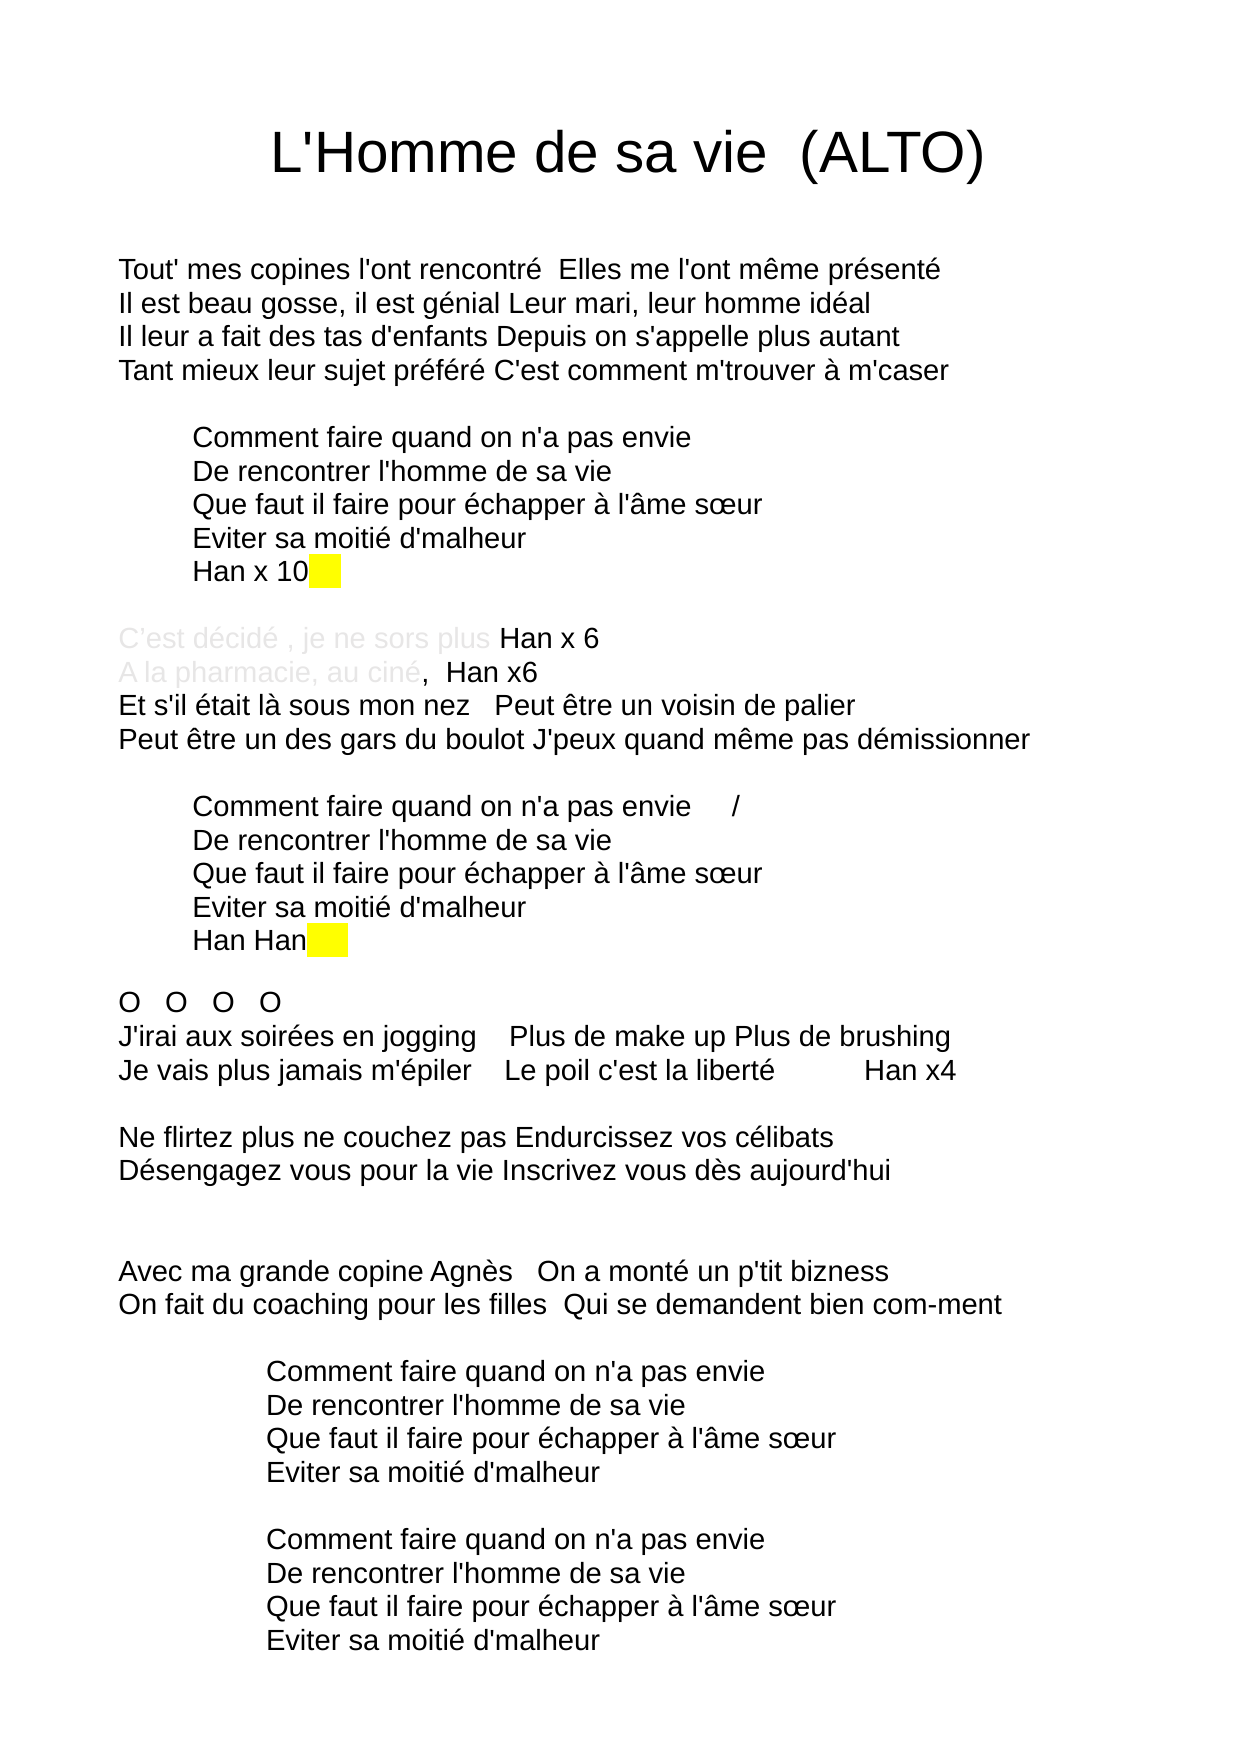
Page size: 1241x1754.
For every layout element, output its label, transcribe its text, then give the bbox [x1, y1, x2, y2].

text Comment faire quand on n'a pas envie [266, 1522, 1122, 1556]
text J'irai aux soirées en jogging Plus de make up Plus de brushing [118, 1019, 1122, 1052]
text De rencontrer l'homme de sa vie [266, 1556, 1122, 1589]
text Eviter sa moitié d'malheur [118, 521, 1122, 554]
text C’est décidé , je ne sors plus Han x 6 [118, 621, 1122, 655]
text Comment faire quand on n'a pas envie [266, 1354, 1122, 1388]
text Tant mieux leur sujet préféré C'est comment m'trouver à m'caser [118, 353, 1122, 386]
text On fait du coaching pour les filles Qui se demandent bien com-ment [118, 1287, 1122, 1321]
text Que faut il faire pour échapper à l'âme sœur [192, 487, 1122, 521]
text Il leur a fait des tas d'enfants Depuis on s'appelle plus autant [118, 319, 1122, 353]
text Eviter sa moitié d'malheur [192, 1623, 1122, 1656]
text Han x 10 [192, 554, 1122, 588]
text Avec ma grande copine Agnès On a monté un p'tit bizness [118, 1254, 1122, 1287]
text Et s'il était là sous mon nez Peut être un voisin de palier [118, 688, 1122, 722]
text Désengagez vous pour la vie Inscrivez vous dès aujourd'hui [118, 1153, 1122, 1187]
text Comment faire quand on n'a pas envie / [192, 789, 1122, 822]
text Eviter sa moitié d'malheur [118, 889, 1122, 923]
text A la pharmacie, au ciné, Han x6 [118, 655, 1122, 688]
text De rencontrer l'homme de sa vie [192, 822, 1122, 856]
text Han Han [118, 923, 1122, 957]
text Comment faire quand on n'a pas envie [192, 420, 1122, 453]
text Je vais plus jamais m'épiler Le poil c'est la liberté Han x4 [118, 1052, 1122, 1086]
text De rencontrer l'homme de sa vie [192, 453, 1122, 487]
text De rencontrer l'homme de sa vie [266, 1388, 1122, 1421]
text Il est beau gosse, il est génial Leur mari, leur homme idéal [118, 286, 1122, 319]
text Que faut il faire pour échapper à l'âme sœur [192, 856, 1122, 889]
text Tout' mes copines l'ont rencontré Elles me l'ont même présenté [118, 252, 1122, 286]
text Que faut il faire pour échapper à l'âme sœur [266, 1589, 1122, 1623]
text Eviter sa moitié d'malheur [192, 1455, 1122, 1488]
text O O O O [118, 985, 1122, 1019]
text L'Homme de sa vie (ALTO) [118, 118, 1122, 185]
text Peut être un des gars du boulot J'peux quand même pas démissionner [118, 722, 1122, 755]
text Ne flirtez plus ne couchez pas Endurcissez vos célibats [118, 1119, 1122, 1153]
text Que faut il faire pour échapper à l'âme sœur [266, 1421, 1122, 1455]
